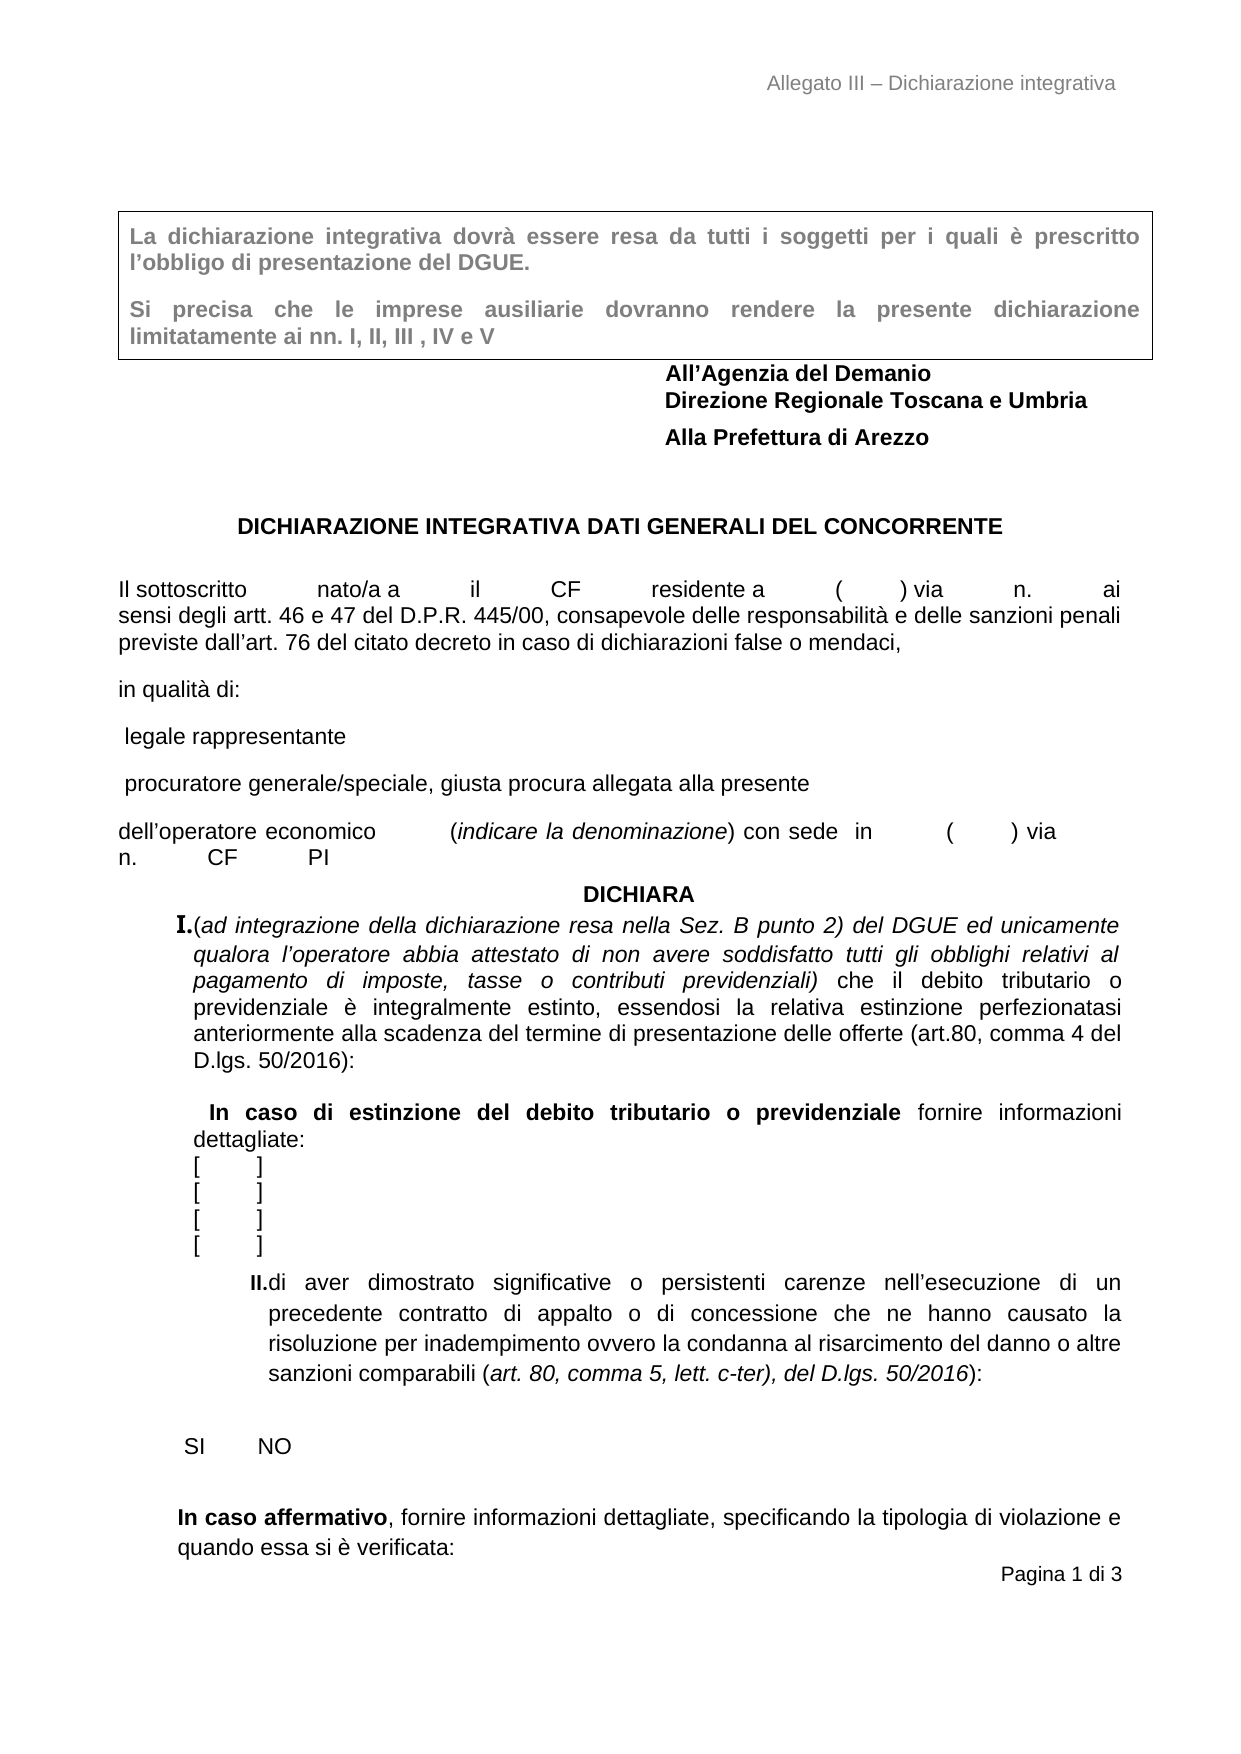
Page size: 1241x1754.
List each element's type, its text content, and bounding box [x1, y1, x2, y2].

text SI NO [177, 1433, 1122, 1459]
text Alla Prefettura di Arezzo [664, 423, 1122, 450]
table_header La dichiarazione integrativa dovrà essere resa da tutti i soggetti per i quali è prescritto l’obbligo di presentazione del DGUE. Si precisa che le imprese ausiliarie dovranno rendere la presente dichiarazione limitatamente ai nn. I, II, III , IV e V [119, 212, 1152, 359]
text dell’operatore economico (indicare la denominazione) con sede in ( ) via n. CF PI [118, 818, 1122, 870]
text In caso affermativo, fornire informazioni dettagliate, specificando la tipologia di violazione e quando essa si è verificata: [177, 1504, 1122, 1560]
text in qualità di: [118, 676, 1122, 702]
text Il sottoscritto nato/a a il CF residente a ( ) via n. ai sensi degli artt. 46 e 47 del D.P.R. 445/00, consapevole delle responsabilità e delle sanzioni penali previste dall’art. 76 del citato decreto in caso di dichiarazioni false o mendaci, [118, 576, 1122, 655]
text In caso di estinzione del debito tributario o previdenziale fornire informazioni dettagliate: [193, 1099, 1122, 1152]
list (ad integrazione della dichiarazione resa nella Sez. B punto 2) del DGUE ed unicamente qualora l’operatore abbia attestato di non avere soddisfatto tutti gli obblighi relativi al pagamento di imposte, tasse o contributi previdenziali) che il debito tributario o previdenziale è integralmente estinto, essendosi la relativa estinzione perfezionatasi anteriormente alla scadenza del termine di presentazione delle offerte (art.80, comma 4 del D.lgs. 50/2016): [156, 907, 1122, 1073]
text [ ] [193, 1152, 1122, 1178]
text procuratore generale/speciale, giusta procura allegata alla presente [118, 770, 1122, 797]
list di aver dimostrato significative o persistenti carenze nell’esecuzione di un precedente contratto di appalto o di concessione che ne hanno causato la risoluzione per inadempimento ovvero la condanna al risarcimento del danno o altre sanzioni comparabili (art. 80, comma 5, lett. c-ter), del D.lgs. 50/2016): [231, 1268, 1122, 1386]
text Direzione Regionale Toscana e Umbria [664, 387, 1122, 413]
text [ ] [193, 1178, 1122, 1205]
text legale rappresentante [118, 723, 1122, 749]
text All’Agenzia del Demanio [664, 360, 1122, 387]
text [ ] [193, 1205, 1122, 1231]
text [ ] [193, 1231, 1122, 1257]
text DICHIARAZIONE INTEGRATIVA DATI GENERALI DEL CONCORRENTE [118, 513, 1122, 539]
text DICHIARA [156, 881, 1122, 907]
